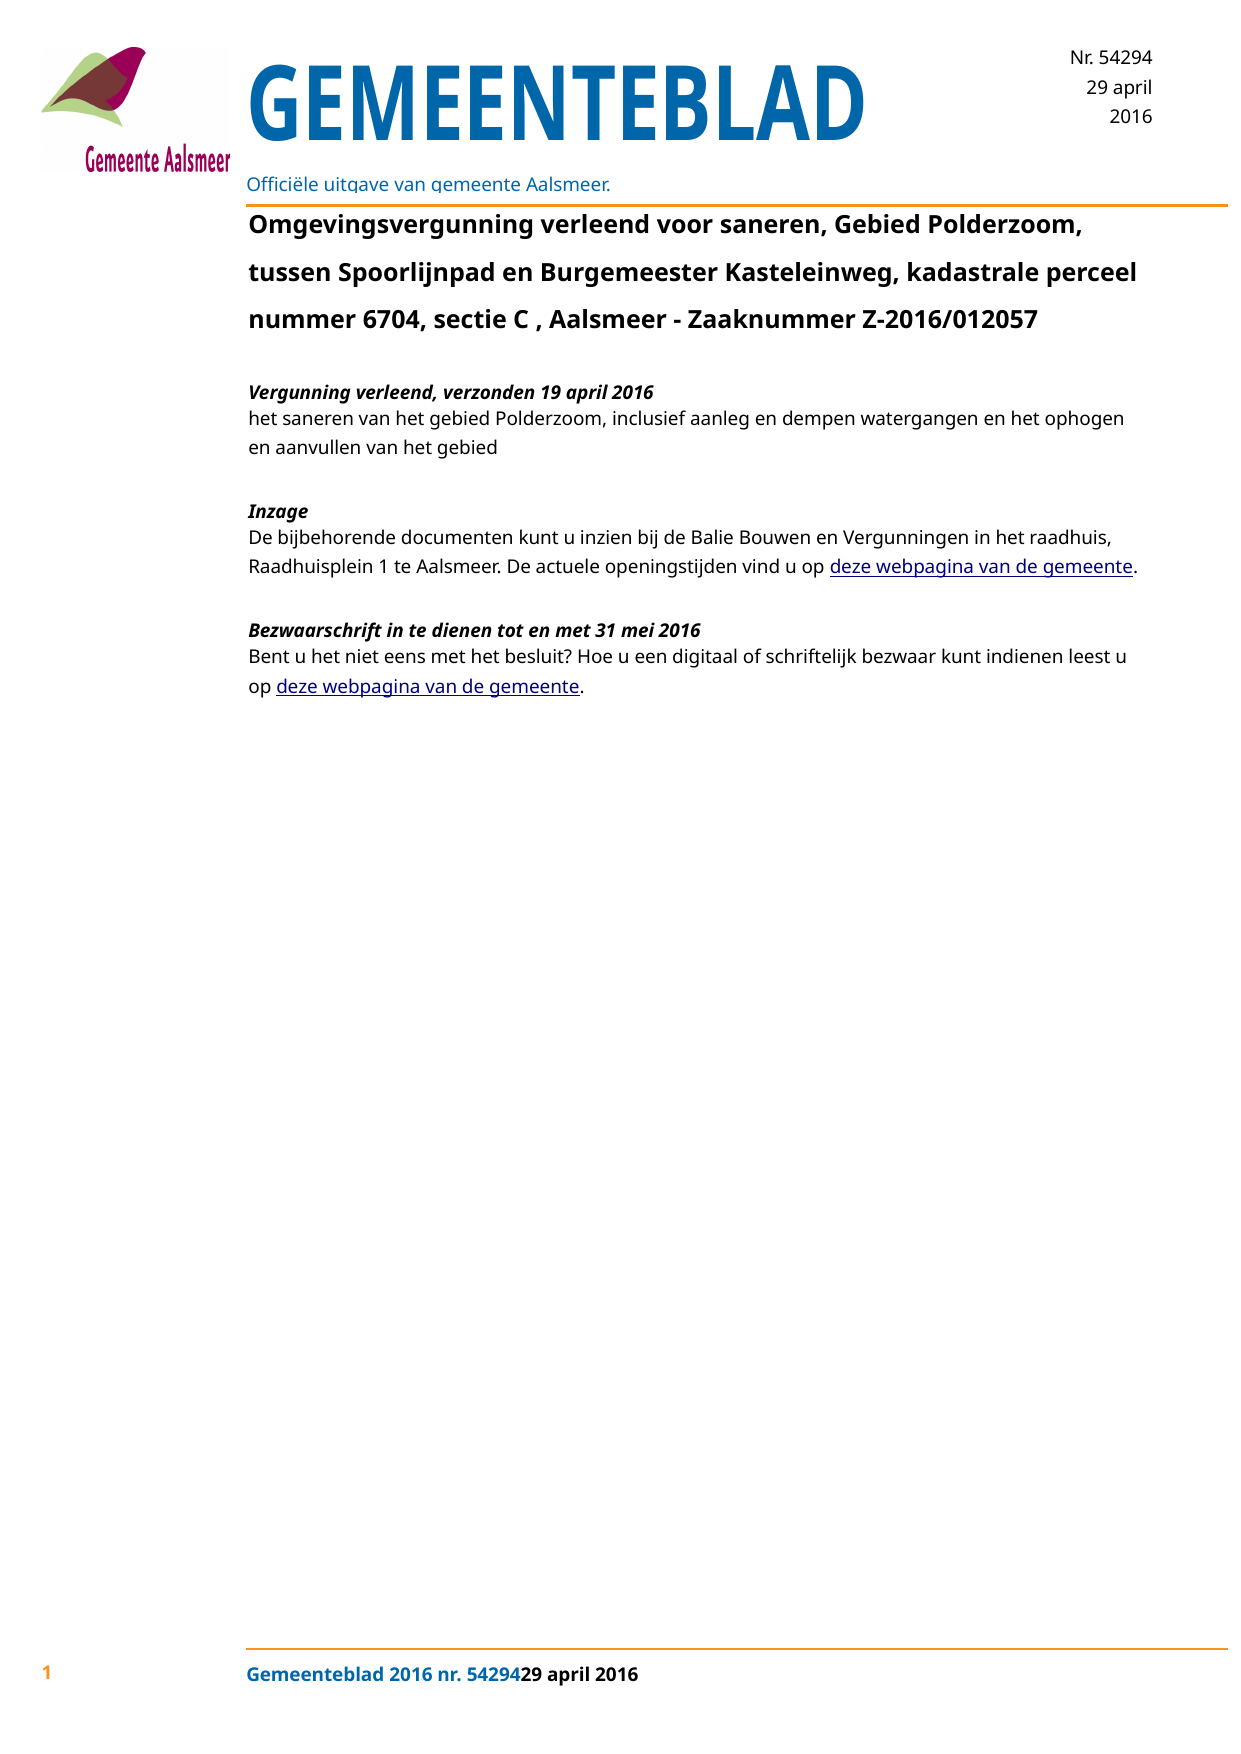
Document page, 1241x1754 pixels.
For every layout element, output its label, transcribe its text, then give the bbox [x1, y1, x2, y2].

text Bent u het niet eens met het besluit? Hoe u een digitaal of schriftelijk bezwaar kunt indienen leest u op deze webpagina van de gemeente. [248, 643, 1152, 699]
text Inzage [248, 498, 1152, 524]
text het saneren van het gebied Polderzoom, inclusief aanleg en dempen watergangen en het ophogen en aanvullen van het gebied [248, 405, 1152, 460]
text Omgevingsvergunning verleend voor saneren, Gebied Polderzoom, tussen Spoorlijnpad en Burgemeester Kasteleinweg, kadastrale perceel nummer 6704, sectie C , Aalsmeer - Zaaknummer Z-2016/012057 [248, 207, 1152, 336]
text De bijbehorende documenten kunt u inzien bij de Balie Bouwen en Vergunningen in het raadhuis, Raadhuisplein 1 te Aalsmeer. De actuele openingstijden vind u op deze webpagina van de gemeente. [248, 524, 1152, 579]
text Bezwaarschrift in te dienen tot en met 31 mei 2016 [248, 618, 1152, 643]
picture [41, 47, 231, 172]
text Vergunning verleend, verzonden 19 april 2016 [248, 379, 1152, 405]
